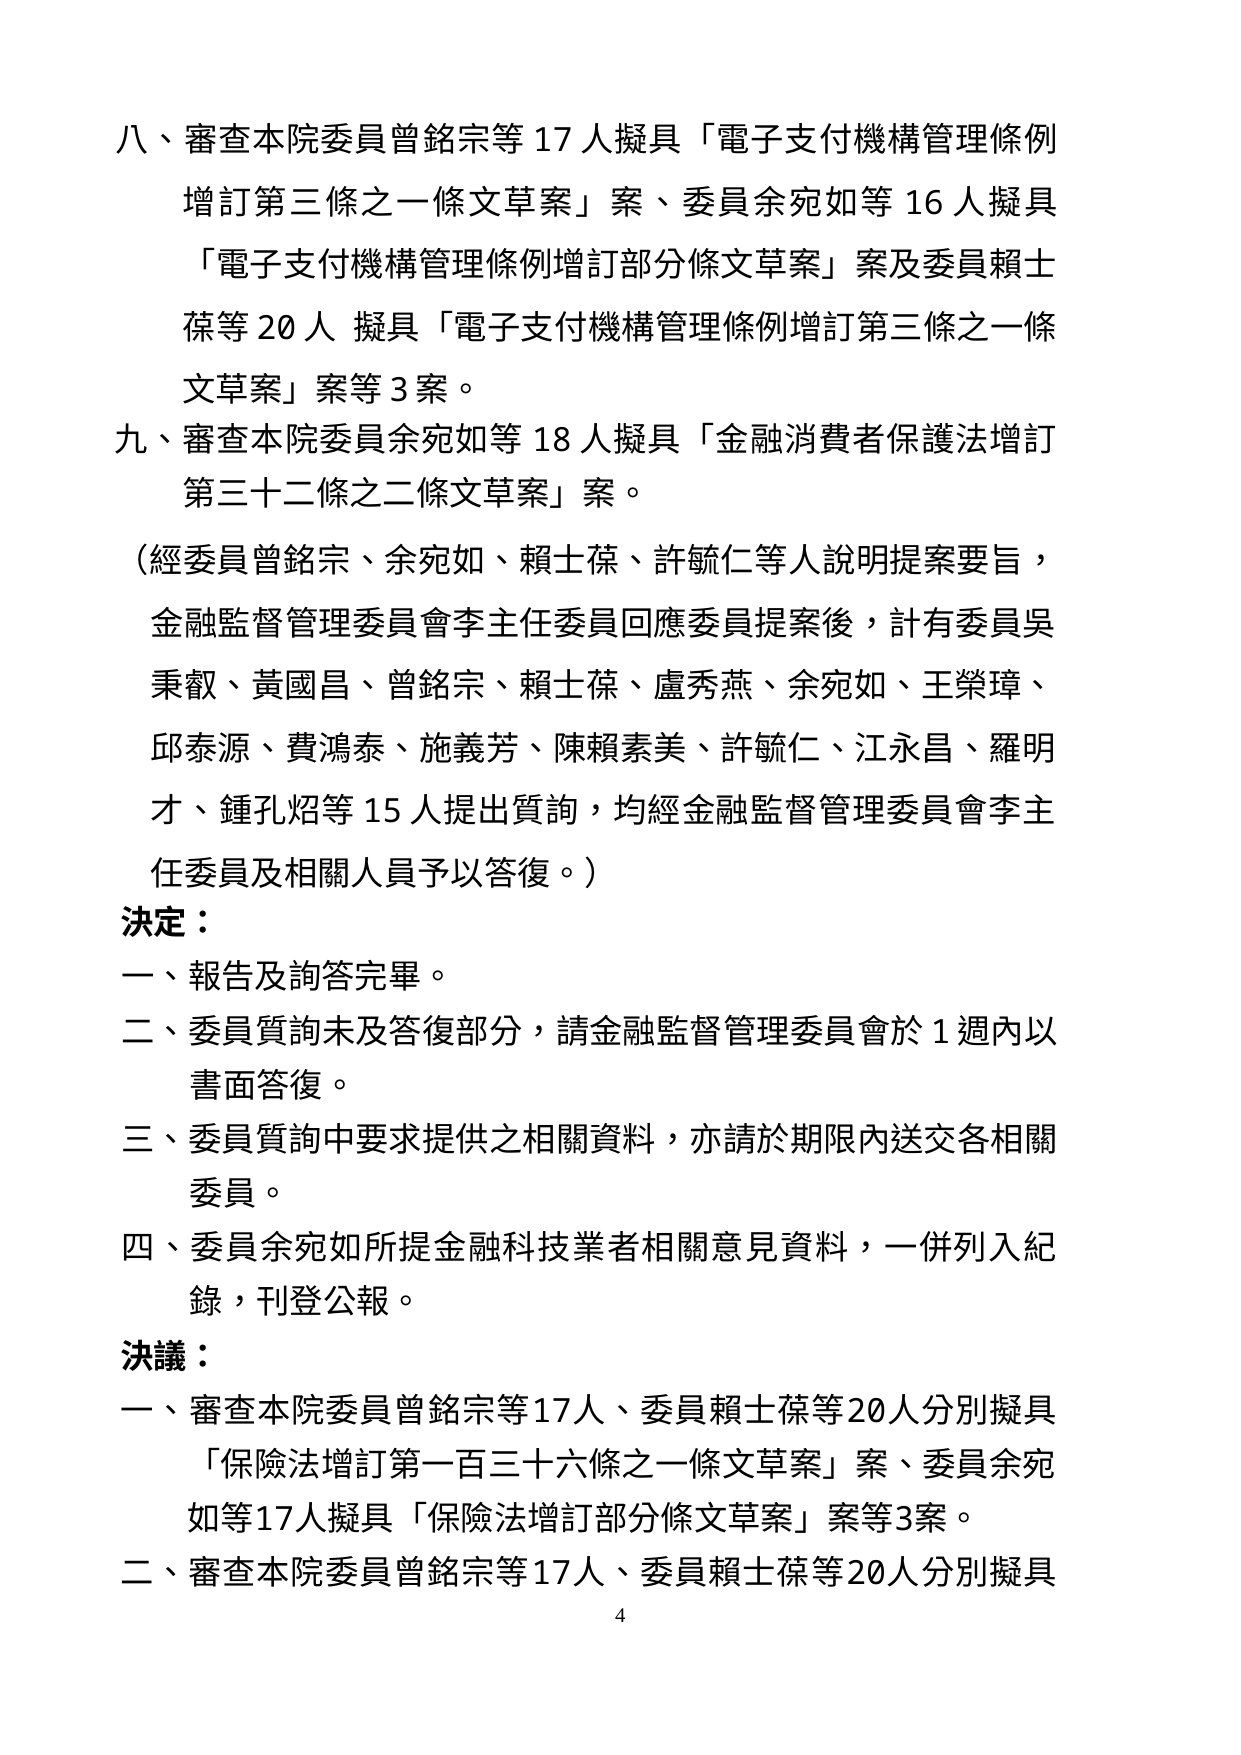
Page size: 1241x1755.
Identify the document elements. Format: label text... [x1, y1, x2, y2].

text 九、審查本院委員余宛如等18人擬具「金融消費者保護法增訂第三十二條之二條文草案」案。 [114, 408, 1057, 516]
text 二、審查本院委員曾銘宗等17人、委員賴士葆等20人分別擬具 [120, 1541, 1057, 1596]
text 二、委員質詢未及答復部分，請金融監督管理委員會於1週內以書面答復。 [121, 1000, 1057, 1108]
text 三、委員質詢中要求提供之相關資料，亦請於期限內送交各相關委員。 [121, 1108, 1057, 1216]
text 一、報告及詢答完畢。 [121, 946, 1122, 1000]
text （經委員曾銘宗、余宛如、賴士葆、許毓仁等人說明提案要旨，金融監督管理委員會李主任委員回應委員提案後，計有委員吳秉叡、黃國昌、曾銘宗、賴士葆、盧秀燕、余宛如、王榮璋、邱泰源、費鴻泰、施義芳、陳賴素美、許毓仁、江永昌、羅明才、鍾孔炤等15人提出質詢，均經金融監督管理委員會李主任委員及相關人員予以答復。） [116, 516, 1057, 891]
text 決議： [120, 1325, 1120, 1379]
text 八、審查本院委員曾銘宗等17人擬具「電子支付機構管理條例增訂第三條之一條文草案」案、委員余宛如等16人擬具「電子支付機構管理條例增訂部分條文草案」案及委員賴士葆等20人 擬具「電子支付機構管理條例增訂第三條之一條文草案」案等3案。 [116, 96, 1057, 408]
text 決定： [120, 891, 1120, 946]
text 一、審查本院委員曾銘宗等17人、委員賴士葆等20人分別擬具「保險法增訂第一百三十六條之一條文草案」案、委員余宛如等17人擬具「保險法增訂部分條文草案」案等3案。 [121, 1379, 1057, 1541]
text 四、委員余宛如所提金融科技業者相關意見資料，一併列入紀錄，刊登公報。 [121, 1216, 1057, 1325]
